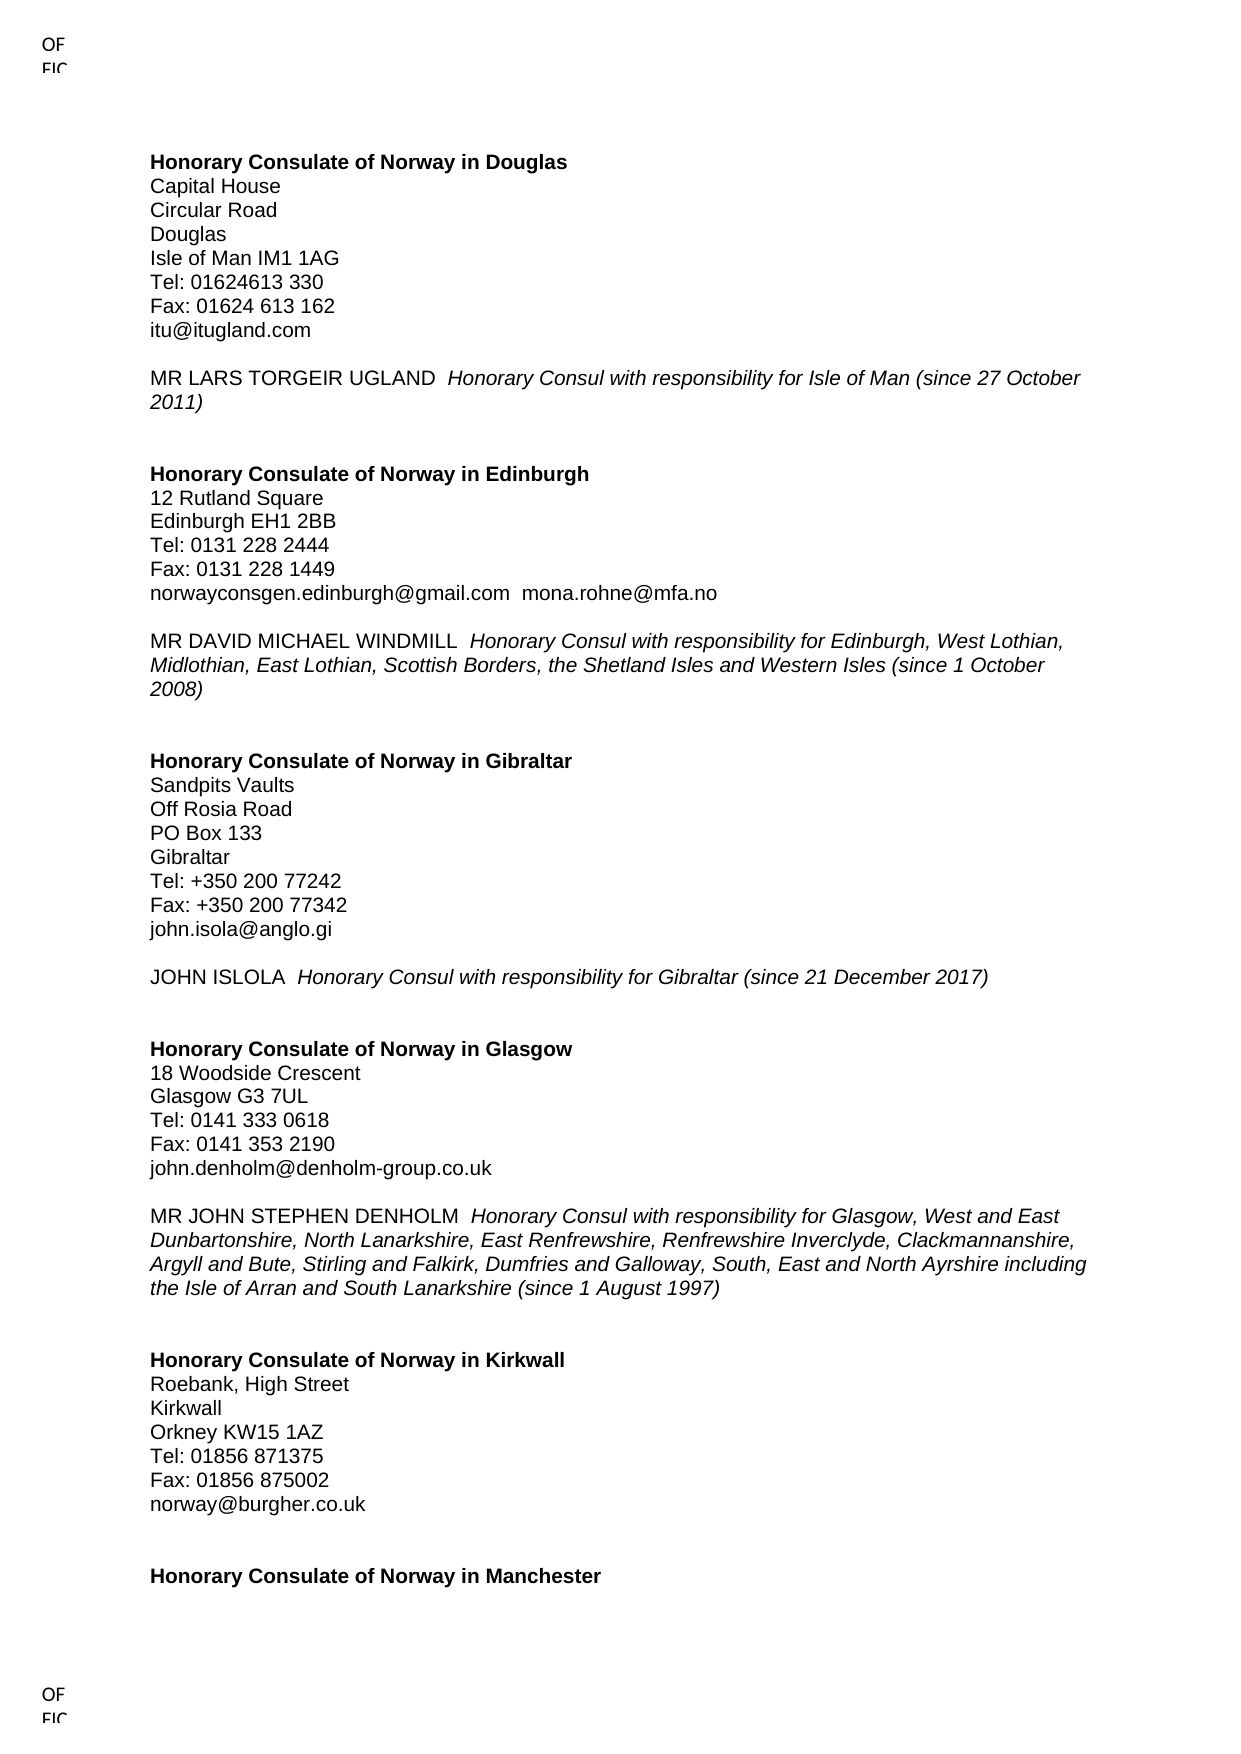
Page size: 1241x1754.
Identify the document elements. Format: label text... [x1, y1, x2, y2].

text Douglas [150, 222, 1090, 246]
text 18 Woodside Crescent [150, 1060, 1090, 1084]
text Orkney KW15 1AZ [150, 1420, 1090, 1444]
text Kirkwall [150, 1396, 1090, 1420]
text Honorary Consulate of Norway in Douglas [150, 150, 1090, 174]
text Isle of Man IM1 1AG [150, 246, 1090, 270]
text Fax: 0141 353 2190 [150, 1132, 1090, 1156]
text Honorary Consulate of Norway in Gibraltar [150, 749, 1090, 773]
text Glasgow G3 7UL [150, 1084, 1090, 1108]
text Tel: 0141 333 0618 [150, 1108, 1090, 1132]
text MR LARS TORGEIR UGLAND Honorary Consul with responsibility for Isle of Man (since 27 October 2011) [150, 366, 1090, 413]
text Capital House [150, 174, 1090, 198]
text itu@itugland.com [150, 318, 1090, 342]
text Fax: 0131 228 1449 [150, 557, 1090, 581]
text Tel: +350 200 77242 [150, 869, 1090, 893]
text Off Rosia Road [150, 797, 1090, 821]
text Sandpits Vaults [150, 773, 1090, 797]
text JOHN ISLOLA Honorary Consul with responsibility for Gibraltar (since 21 December 2017) [150, 964, 1090, 988]
text MR JOHN STEPHEN DENHOLM Honorary Consul with responsibility for Glasgow, West and East Dunbartonshire, North Lanarkshire, East Renfrewshire, Renfrewshire Inverclyde, Clackmannanshire, Argyll and Bute, Stirling and Falkirk, Dumfries and Galloway, South, East and North Ayrshire including the Isle of Arran and South Lanarkshire (since 1 August 1997) [150, 1204, 1090, 1300]
text Honorary Consulate of Norway in Manchester [150, 1563, 1090, 1587]
text MR DAVID MICHAEL WINDMILL Honorary Consul with responsibility for Edinburgh, West Lothian, Midlothian, East Lothian, Scottish Borders, the Shetland Isles and Western Isles (since 1 October 2008) [150, 629, 1090, 701]
text PO Box 133 [150, 821, 1090, 845]
text john.isola@anglo.gi [150, 917, 1090, 941]
text Edinburgh EH1 2BB [150, 509, 1090, 533]
text Tel: 0131 228 2444 [150, 533, 1090, 557]
text Fax: +350 200 77342 [150, 893, 1090, 917]
text norway@burgher.co.uk [150, 1492, 1090, 1516]
text Tel: 01624613 330 [150, 270, 1090, 294]
text Honorary Consulate of Norway in Edinburgh [150, 461, 1090, 485]
text norwayconsgen.edinburgh@gmail.com mona.rohne@mfa.no [150, 581, 1090, 605]
text Honorary Consulate of Norway in Glasgow [150, 1036, 1090, 1060]
text Honorary Consulate of Norway in Kirkwall [150, 1348, 1090, 1372]
text Roebank, High Street [150, 1372, 1090, 1396]
text 12 Rutland Square [150, 485, 1090, 509]
text Gibraltar [150, 845, 1090, 869]
text Fax: 01624 613 162 [150, 294, 1090, 318]
text Tel: 01856 871375 [150, 1444, 1090, 1468]
text Circular Road [150, 198, 1090, 222]
text Fax: 01856 875002 [150, 1468, 1090, 1492]
text john.denholm@denholm-group.co.uk [150, 1156, 1090, 1180]
